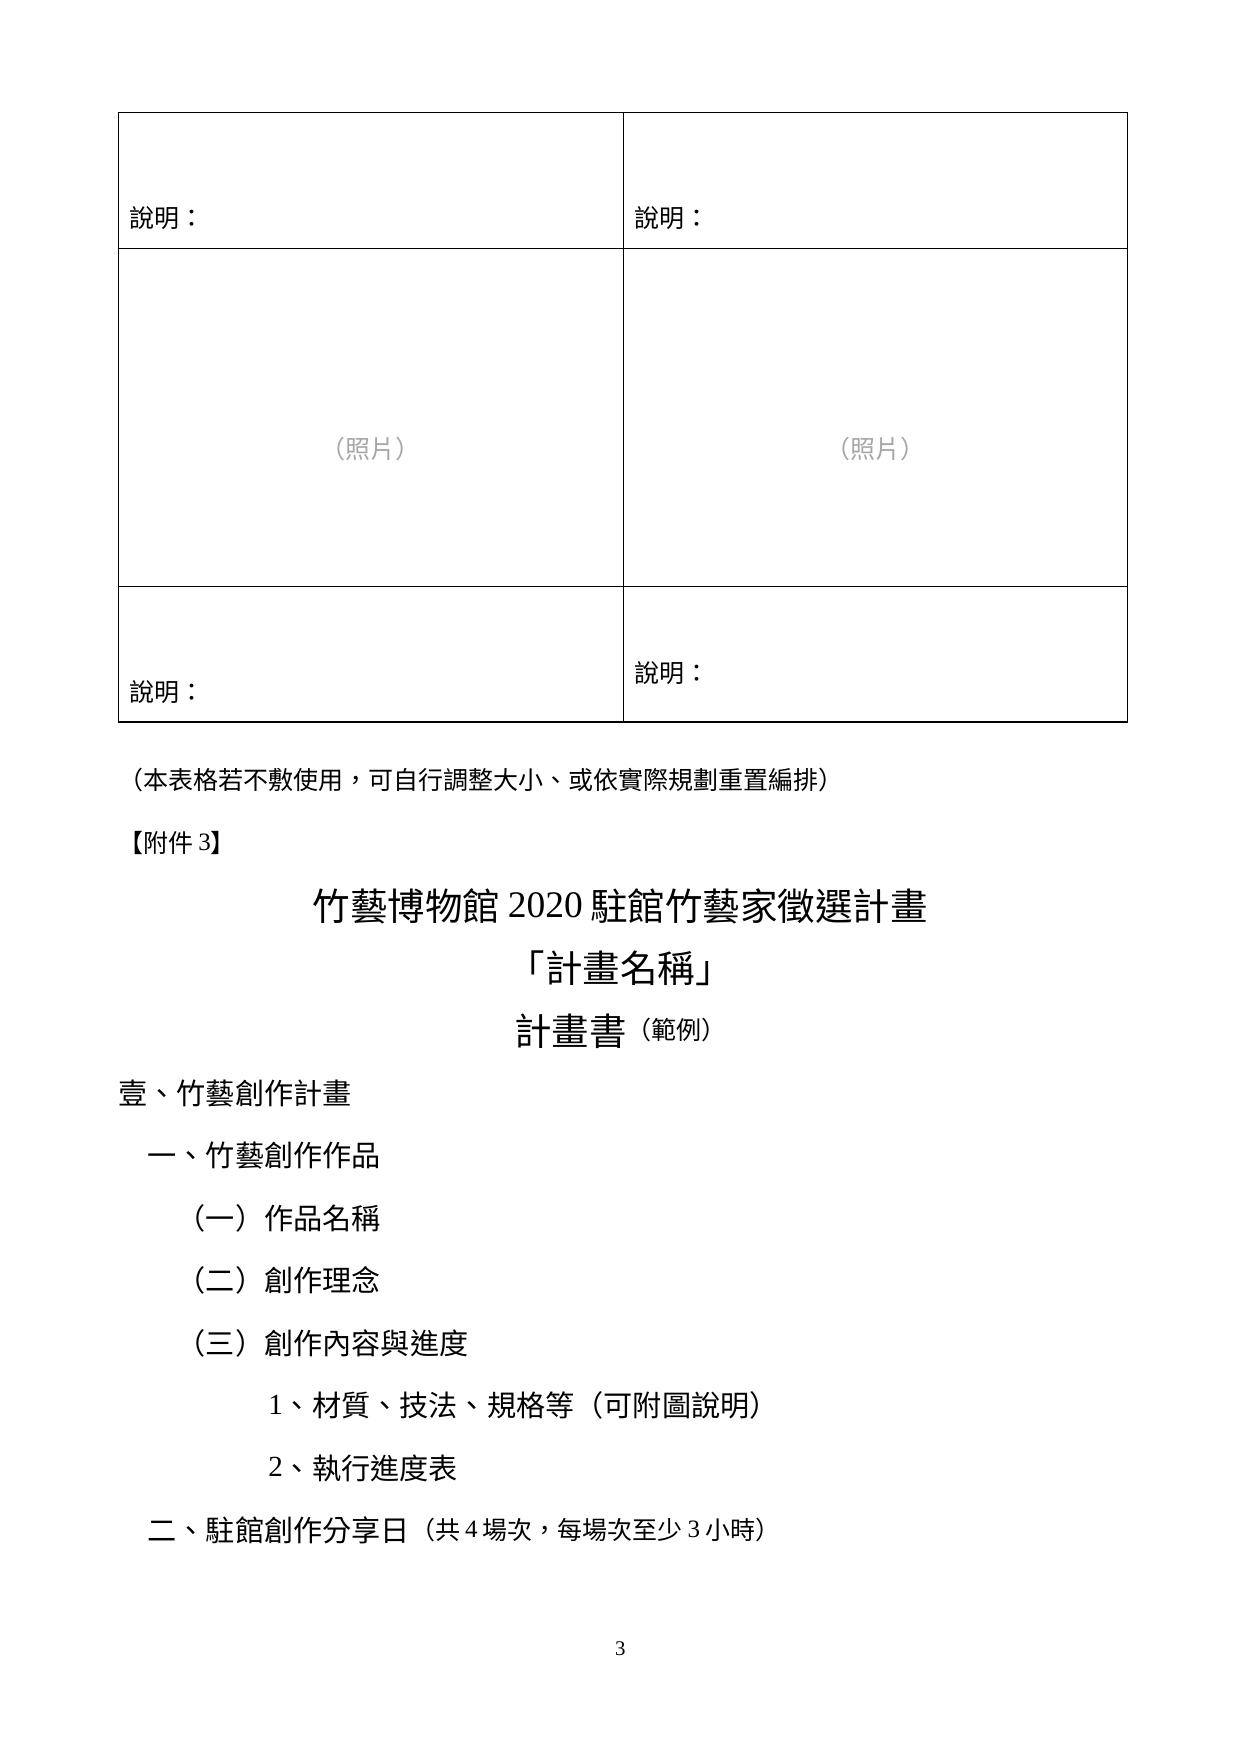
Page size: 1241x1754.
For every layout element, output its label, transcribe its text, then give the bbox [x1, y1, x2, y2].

text 一、竹藝創作作品 [118, 1112, 1122, 1175]
text 「計畫名稱」 [118, 925, 1122, 987]
text 【附件3】 [118, 800, 1122, 862]
text （一）作品名稱 [118, 1175, 1122, 1237]
text 壹、竹藝創作計畫 [118, 1050, 1122, 1112]
text （二）創作理念 [118, 1237, 1122, 1300]
table_cell 說明： [624, 587, 1127, 721]
text 竹藝博物館2020駐館竹藝家徵選計畫 [118, 862, 1122, 925]
text 計畫書（範例） [118, 987, 1122, 1050]
table_cell （照片） [624, 249, 1127, 586]
table_cell （照片） [119, 249, 623, 586]
table_cell 說明： [624, 113, 1127, 248]
text （本表格若不敷使用，可自行調整大小、或依實際規劃重置編排） [118, 737, 1122, 800]
text 1、材質、技法、規格等（可附圖說明） [268, 1362, 1122, 1425]
table_cell 說明： [119, 113, 623, 248]
text 2、執行進度表 [268, 1425, 1122, 1487]
table_cell 說明： [119, 587, 623, 721]
text （三）創作內容與進度 [118, 1300, 1122, 1362]
text 二、駐館創作分享日（共4場次，每場次至少3小時） [118, 1487, 1122, 1550]
